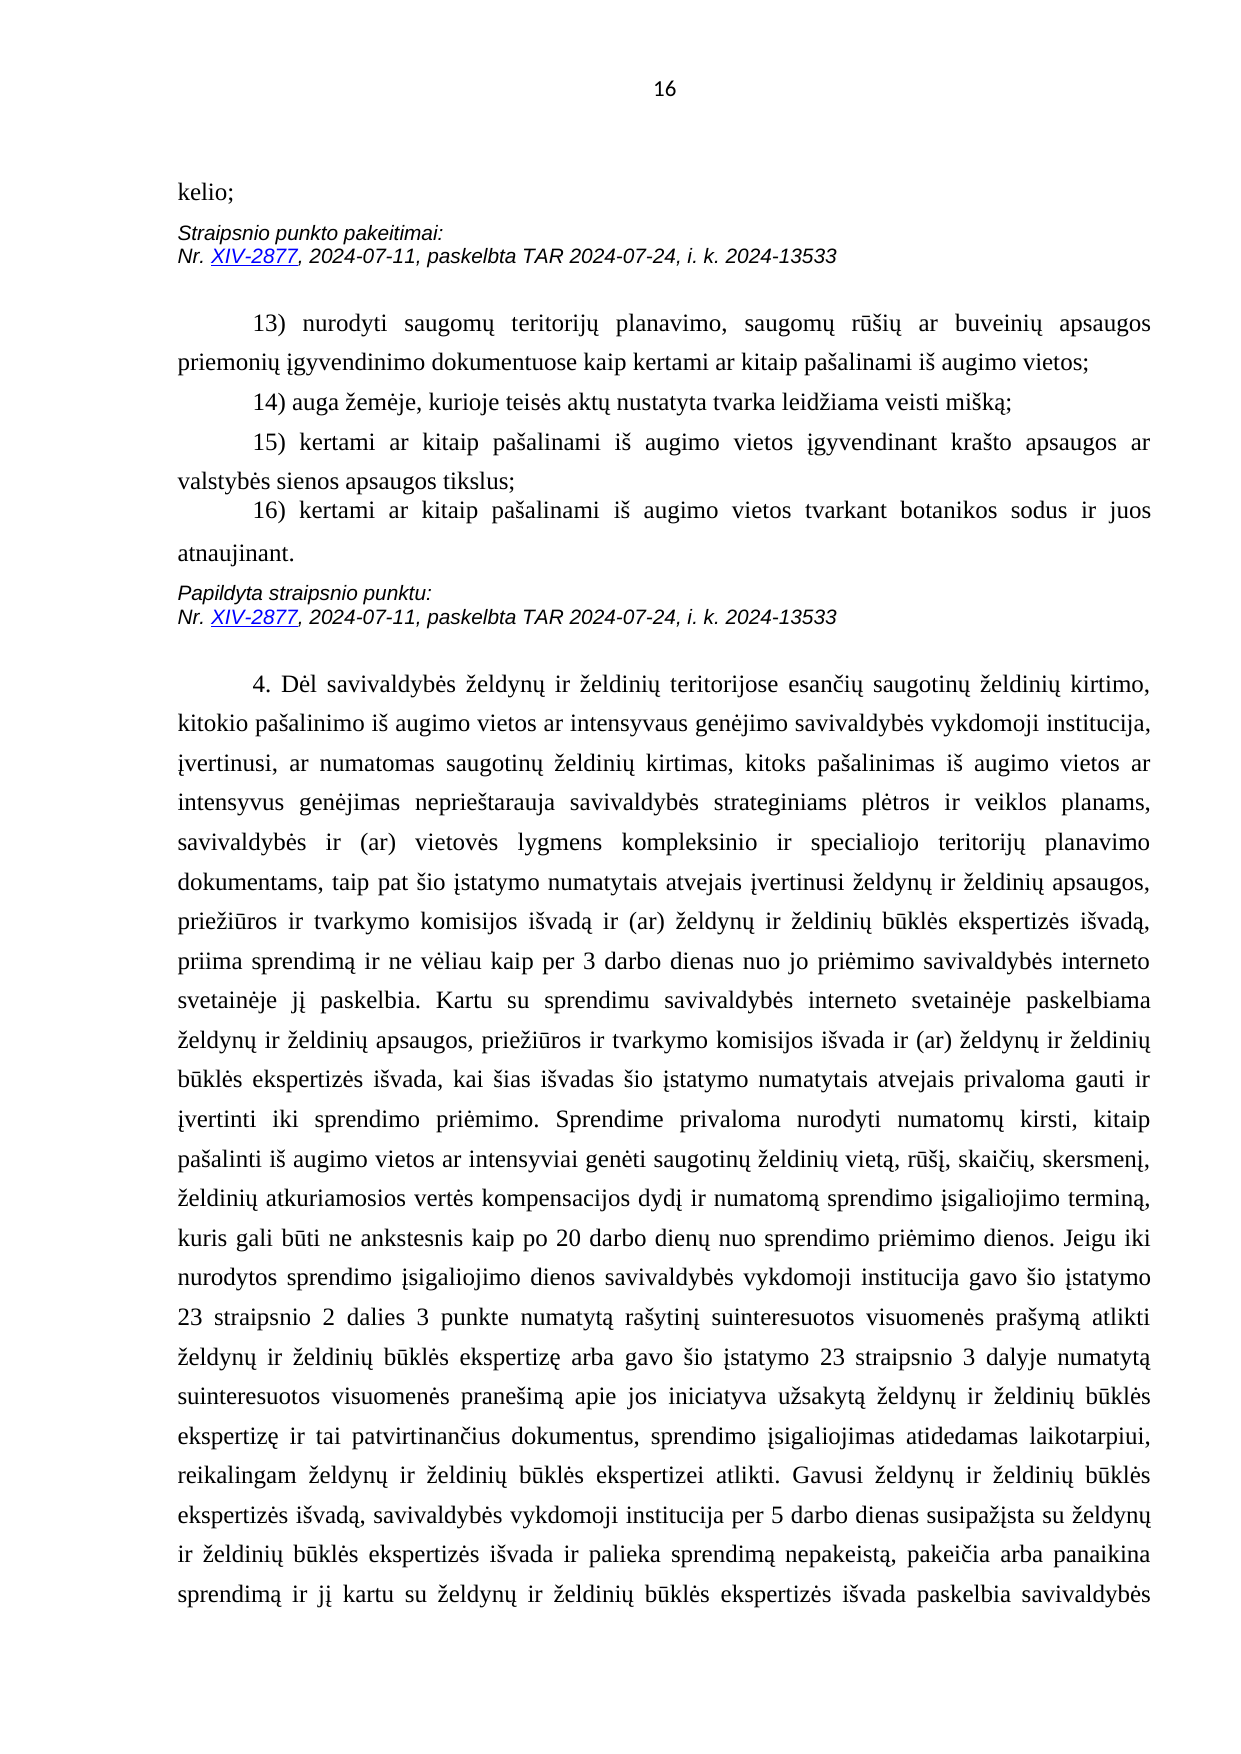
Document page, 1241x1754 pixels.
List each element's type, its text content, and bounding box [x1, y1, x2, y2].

text Nr. XIV-2877, 2024-07-11, paskelbta TAR 2024-07-24, i. k. 2024-13533 [177, 244, 1152, 268]
text Nr. XIV-2877, 2024-07-11, paskelbta TAR 2024-07-24, i. k. 2024-13533 [177, 605, 1152, 629]
text 14) auga žemėje, kurioje teisės aktų nustatyta tvarka leidžiama veisti mišką; [177, 376, 1152, 416]
text 13) nurodyti saugomų teritorijų planavimo, saugomų rūšių ar buveinių apsaugos priemonių įgyvendinimo dokumentuose kaip kertami ar kitaip pašalinami iš augimo vietos; [177, 297, 1152, 376]
text 15) kertami ar kitaip pašalinami iš augimo vietos įgyvendinant krašto apsaugos ar valstybės sienos apsaugos tikslus; [177, 416, 1152, 495]
text kelio; [177, 177, 1152, 206]
text 16) kertami ar kitaip pašalinami iš augimo vietos tvarkant botanikos sodus ir juos atnaujinant. [177, 495, 1152, 567]
text Straipsnio punkto pakeitimai: [177, 220, 1152, 244]
text Papildyta straipsnio punktu: [177, 581, 1152, 605]
text 4. Dėl savivaldybės želdynų ir želdinių teritorijose esančių saugotinų želdinių kirtimo, kitokio pašalinimo iš augimo vietos ar intensyvaus genėjimo savivaldybės vykdomoji institucija, įvertinusi, ar numatomas saugotinų želdinių kirtimas, kitoks pašalinimas iš augimo vietos ar intensyvus genėjimas neprieštarauja savivaldybės strateginiams plėtros ir veiklos planams, savivaldybės ir (ar) vietovės lygmens kompleksinio ir specialiojo teritorijų planavimo dokumentams, taip pat šio įstatymo numatytais atvejais įvertinusi želdynų ir želdinių apsaugos, priežiūros ir tvarkymo komisijos išvadą ir (ar) želdynų ir želdinių būklės ekspertizės išvadą, priima sprendimą ir ne vėliau kaip per 3 darbo dienas nuo jo priėmimo savivaldybės interneto svetainėje jį paskelbia. Kartu su sprendimu savivaldybės interneto svetainėje paskelbiama želdynų ir želdinių apsaugos, priežiūros ir tvarkymo komisijos išvada ir (ar) želdynų ir želdinių būklės ekspertizės išvada, kai šias išvadas šio įstatymo numatytais atvejais privaloma gauti ir įvertinti iki sprendimo priėmimo. Sprendime privaloma nurodyti numatomų kirsti, kitaip pašalinti iš augimo vietos ar intensyviai genėti saugotinų želdinių vietą, rūšį, skaičių, skersmenį, želdinių atkuriamosios vertės kompensacijos dydį ir numatomą sprendimo įsigaliojimo terminą, kuris gali būti ne ankstesnis kaip po 20 darbo dienų nuo sprendimo priėmimo dienos. Jeigu iki nurodytos sprendimo įsigaliojimo dienos savivaldybės vykdomoji institucija gavo šio įstatymo 23 straipsnio 2 dalies 3 punkte numatytą rašytinį suinteresuotos visuomenės prašymą atlikti želdynų ir želdinių būklės ekspertizę arba gavo šio įstatymo 23 straipsnio 3 dalyje numatytą suinteresuotos visuomenės pranešimą apie jos iniciatyva užsakytą želdynų ir želdinių būklės ekspertizę ir tai patvirtinančius dokumentus, sprendimo įsigaliojimas atidedamas laikotarpiui, reikalingam želdynų ir želdinių būklės ekspertizei atlikti. Gavusi želdynų ir želdinių būklės ekspertizės išvadą, savivaldybės vykdomoji institucija per 5 darbo dienas susipažįsta su želdynų ir želdinių būklės ekspertizės išvada ir palieka sprendimą nepakeistą, pakeičia arba panaikina sprendimą ir jį kartu su želdynų ir želdinių būklės ekspertizės išvada paskelbia savivaldybės [177, 658, 1152, 1608]
